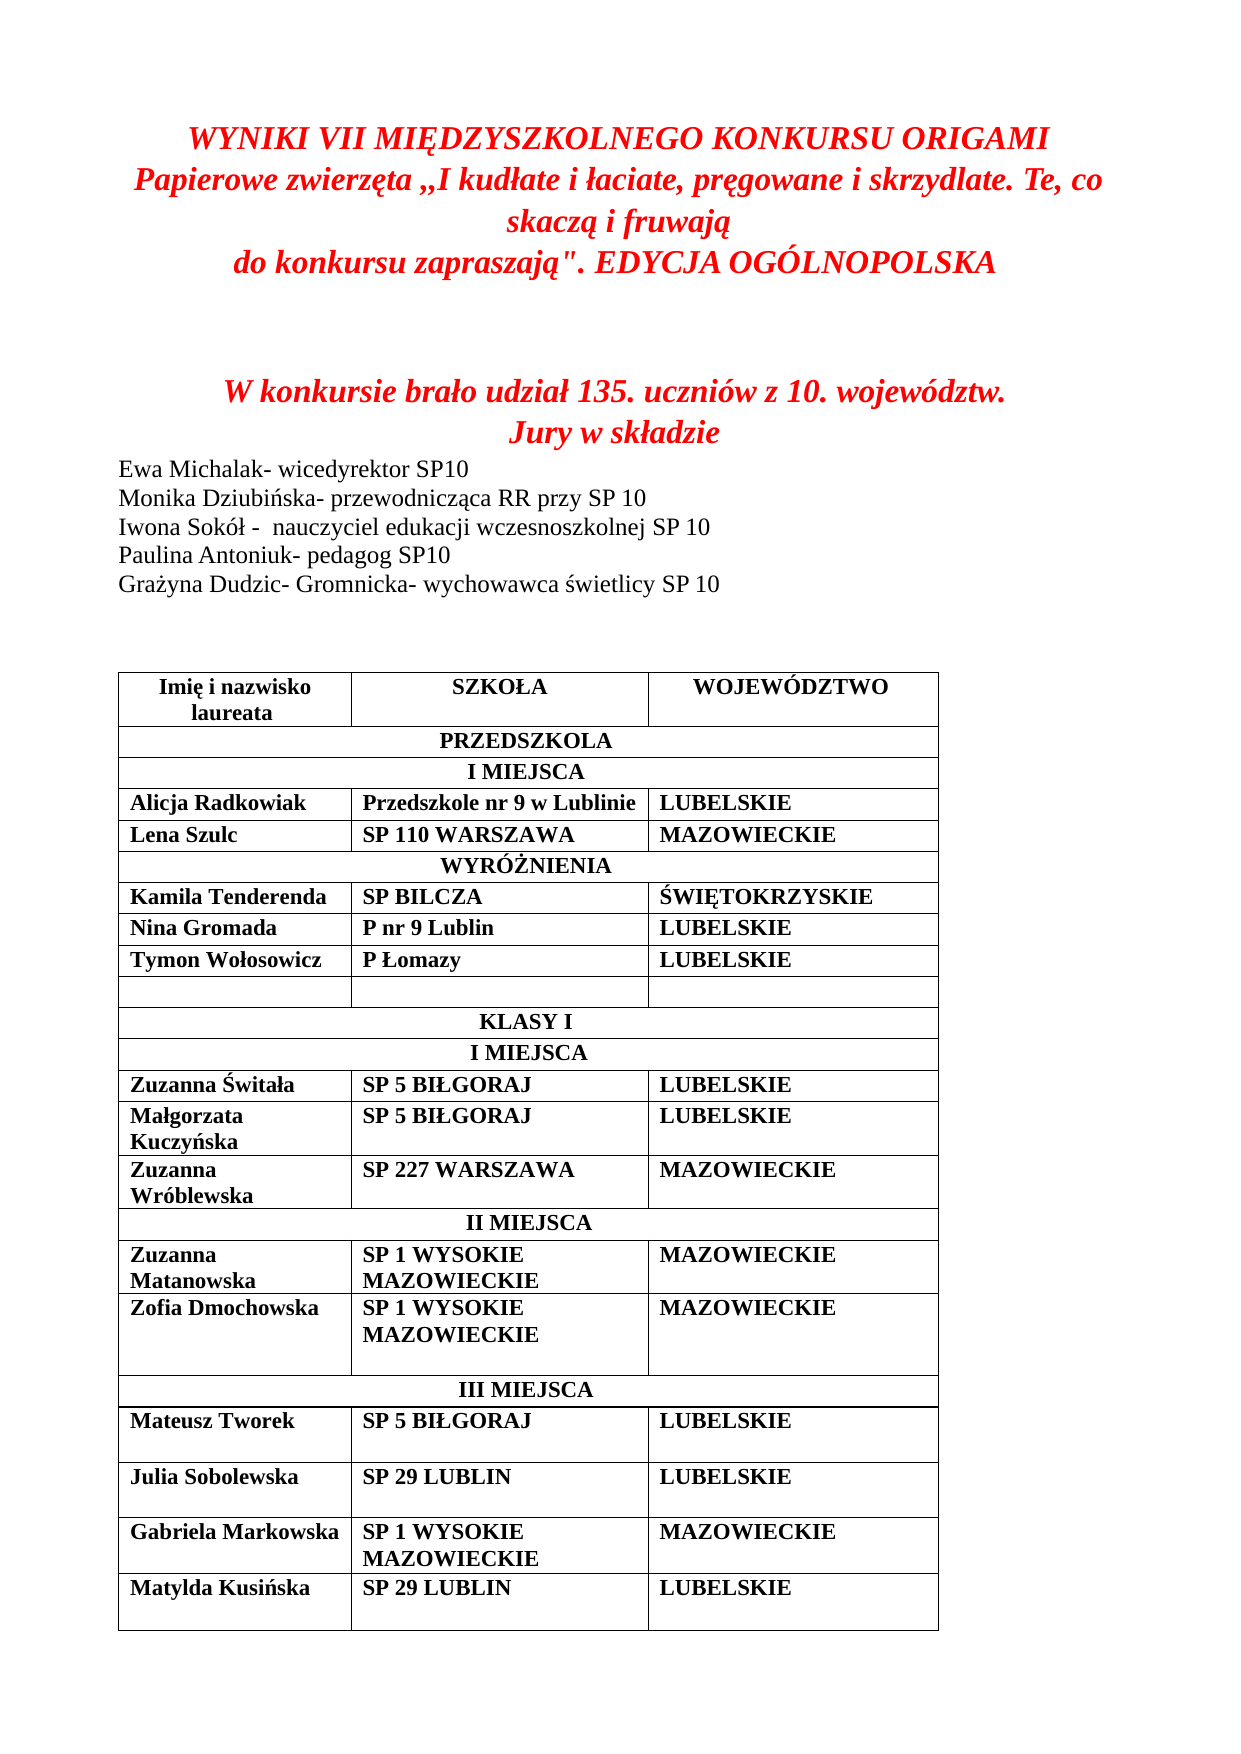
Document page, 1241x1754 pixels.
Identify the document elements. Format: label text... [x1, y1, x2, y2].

text Grażyna Dudzic- Gromnicka- wychowawca świetlicy SP 10 [118, 569, 1122, 598]
table_cell WYRÓŻNIENIA [119, 852, 938, 882]
text W konkursie brało udział 135. uczniów z 10. województw. [118, 371, 1122, 410]
table_cell SP 1 WYSOKIE MAZOWIECKIE [352, 1518, 648, 1573]
table_cell MAZOWIECKIE [649, 821, 938, 851]
table_cell MAZOWIECKIE [649, 1294, 938, 1375]
table_cell Zuzanna Matanowska [119, 1241, 351, 1293]
table_cell I MIEJSCA [119, 758, 938, 788]
table_header WOJEWÓDZTWO [649, 673, 938, 726]
table_cell SP 1 WYSOKIE MAZOWIECKIE [352, 1241, 648, 1293]
table_cell SP 29 LUBLIN [352, 1463, 648, 1517]
table_cell Małgorzata Kuczyńska [119, 1102, 351, 1154]
table_cell SP 5 BIŁGORAJ [352, 1071, 648, 1101]
text Iwona Sokół - nauczyciel edukacji wczesnoszkolnej SP 10 [118, 512, 1122, 540]
table_cell SP 5 BIŁGORAJ [352, 1408, 648, 1462]
table_cell Kamila Tenderenda [119, 883, 351, 913]
table_cell MAZOWIECKIE [649, 1241, 938, 1293]
table_cell SP 5 BIŁGORAJ [352, 1102, 648, 1154]
table_cell I MIEJSCA [119, 1039, 938, 1069]
table_cell Gabriela Markowska [119, 1518, 351, 1573]
table_cell ŚWIĘTOKRZYSKIE [649, 883, 938, 913]
table_cell P nr 9 Lublin [352, 914, 648, 944]
table_cell SP 227 WARSZAWA [352, 1156, 648, 1208]
table_cell [119, 977, 351, 1007]
table_cell Matylda Kusińska [119, 1574, 351, 1630]
table_cell Mateusz Tworek [119, 1408, 351, 1462]
table_cell Tymon Wołosowicz [119, 946, 351, 976]
table_cell PRZEDSZKOLA [119, 727, 938, 757]
table_cell Zofia Dmochowska [119, 1294, 351, 1375]
text Jury w składzie [118, 413, 1122, 451]
table_cell LUBELSKIE [649, 1071, 938, 1101]
table_cell LUBELSKIE [649, 1102, 938, 1154]
table_cell LUBELSKIE [649, 789, 938, 819]
table_cell LUBELSKIE [649, 1463, 938, 1517]
table_cell Przedszkole nr 9 w Lublinie [352, 789, 648, 819]
table_cell MAZOWIECKIE [649, 1156, 938, 1208]
table_cell III MIEJSCA [119, 1376, 938, 1406]
table_cell Zuzanna Wróblewska [119, 1156, 351, 1208]
table_header Imię i nazwisko laureata [119, 673, 351, 726]
table_cell II MIEJSCA [119, 1209, 938, 1239]
table_cell MAZOWIECKIE [649, 1518, 938, 1573]
table_cell [352, 977, 648, 1007]
table_cell SP BILCZA [352, 883, 648, 913]
table_cell LUBELSKIE [649, 914, 938, 944]
text Ewa Michalak- wicedyrektor SP10 [118, 454, 1122, 483]
table_cell [649, 977, 938, 1007]
table_cell Nina Gromada [119, 914, 351, 944]
table_cell Alicja Radkowiak [119, 789, 351, 819]
table_cell Zuzanna Świtała [119, 1071, 351, 1101]
text Monika Dziubińska- przewodnicząca RR przy SP 10 [118, 483, 1122, 512]
table_cell LUBELSKIE [649, 1408, 938, 1462]
table_cell Lena Szulc [119, 821, 351, 851]
text Paulina Antoniuk- pedagog SP10 [118, 540, 1122, 569]
table_cell LUBELSKIE [649, 946, 938, 976]
text Papierowe zwierzęta ,,I kudłate i łaciate, pręgowane i skrzydlate. Te, co skaczą i fruwają [118, 159, 1122, 239]
table_header SZKOŁA [352, 673, 648, 726]
text WYNIKI VII MIĘDZYSZKOLNEGO KONKURSU ORIGAMI [118, 118, 1122, 156]
table_cell KLASY I [119, 1008, 938, 1038]
text do konkursu zapraszają". EDYCJA OGÓLNOPOLSKA [118, 242, 1122, 281]
table_cell Julia Sobolewska [119, 1463, 351, 1517]
table_cell P Łomazy [352, 946, 648, 976]
table_cell SP 29 LUBLIN [352, 1574, 648, 1630]
table_cell LUBELSKIE [649, 1574, 938, 1630]
table_cell SP 1 WYSOKIE MAZOWIECKIE [352, 1294, 648, 1375]
table_cell SP 110 WARSZAWA [352, 821, 648, 851]
